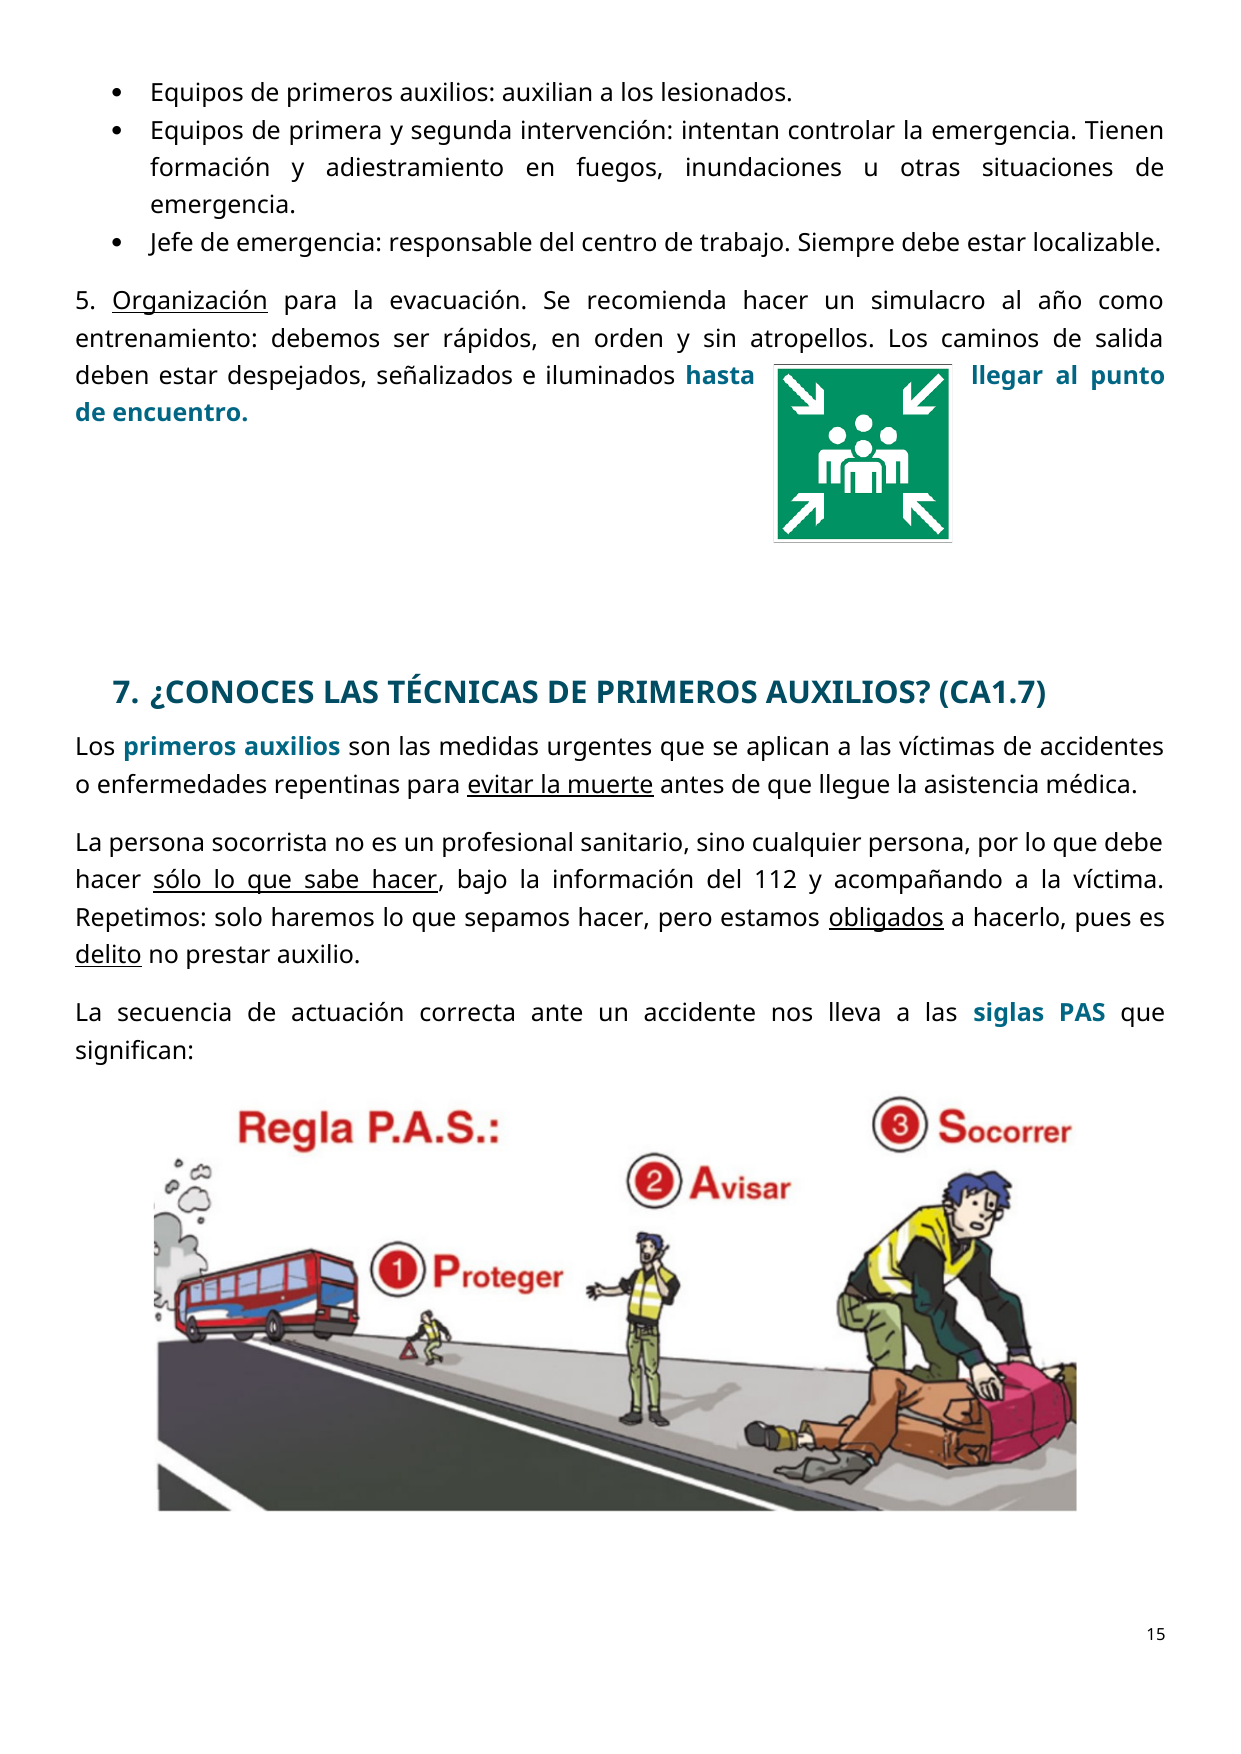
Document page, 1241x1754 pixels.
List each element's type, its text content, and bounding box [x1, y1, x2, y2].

list Equipos de primera y segunda intervención: intentan controlar la emergencia. Tienen formación y adiestramiento en fuegos, inundaciones u otras situaciones de emergencia. [112, 112, 1165, 221]
text 5. Organización para la evacuación. Se recomienda hacer un simulacro al año como entrenamiento: debemos ser rápidos, en orden y sin atropellos. Los caminos de salida deben estar despejados, señalizados e iluminados hasta llegar al punto de encuentro. [75, 283, 1165, 429]
picture [773, 364, 953, 543]
list Equipos de primeros auxilios: auxilian a los lesionados. [112, 75, 1165, 109]
text La secuencia de actuación correcta ante un accidente nos lleva a las siglas PAS que significan: [75, 995, 1165, 1066]
list Jefe de emergencia: responsable del centro de trabajo. Siempre debe estar localizable. [112, 224, 1165, 259]
text Los primeros auxilios son las medidas urgentes que se aplican a las víctimas de accidentes o enfermedades repentinas para evitar la muerte antes de que llegue la asistencia médica. [75, 729, 1165, 800]
subtitle ¿CONOCES LAS TÉCNICAS DE PRIMEROS AUXILIOS? (CA1.7) [112, 669, 1165, 712]
text La persona socorrista no es un profesional sanitario, sino cualquier persona, por lo que debe hacer sólo lo que sabe hacer, bajo la información del 112 y acompañando a la víctima. Repetimos: solo haremos lo que sepamos hacer, pero estamos obligados a hacerlo, pues es delito no prestar auxilio. [75, 824, 1165, 971]
picture [153, 1090, 1087, 1517]
